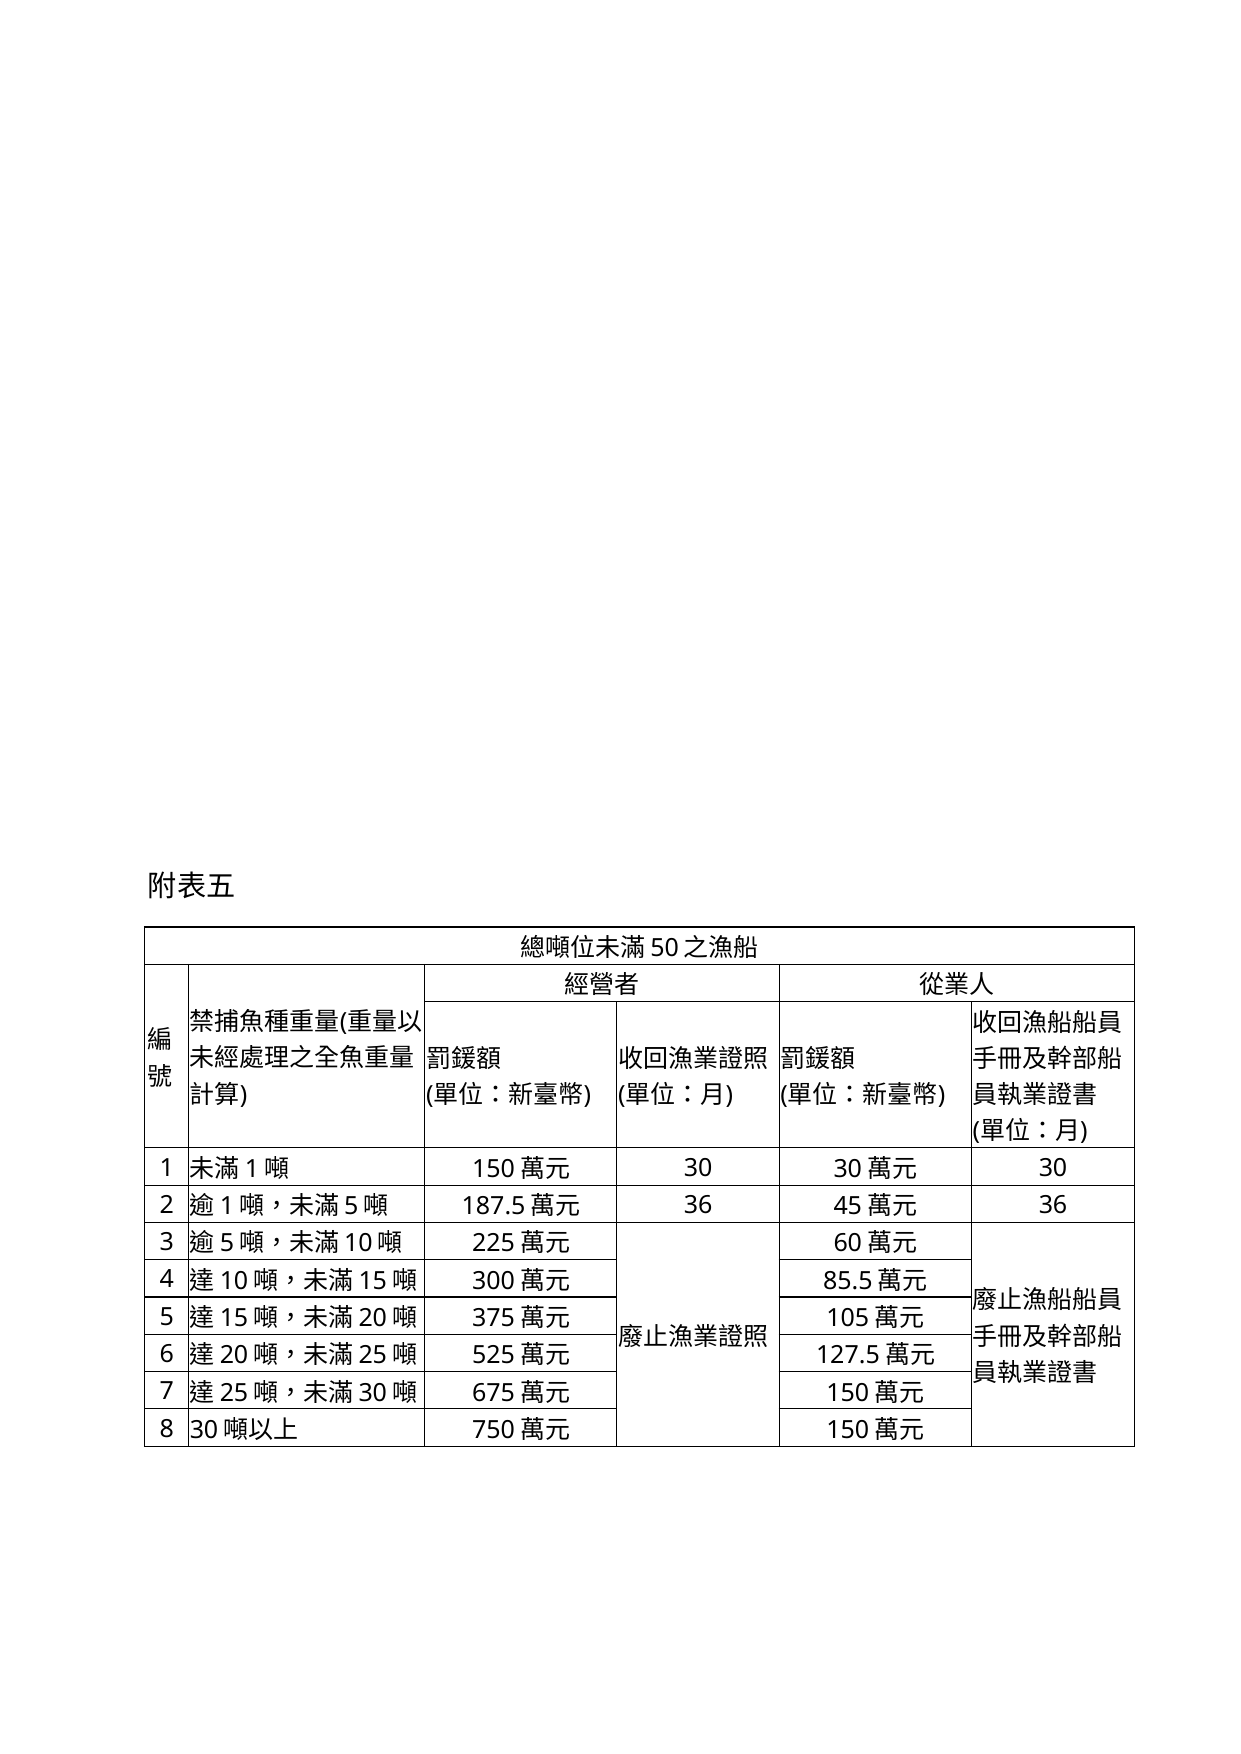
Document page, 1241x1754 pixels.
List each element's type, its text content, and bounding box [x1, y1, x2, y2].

table_cell 1 [145, 1148, 188, 1184]
table_cell 經營者 [425, 965, 779, 1001]
table_cell 30 [972, 1148, 1134, 1184]
table_cell 150萬元 [780, 1409, 971, 1446]
table_cell 廢止漁業證照 [617, 1223, 779, 1446]
table_cell 未滿1噸 [189, 1148, 424, 1184]
table_cell 60萬元 [780, 1223, 971, 1259]
table_cell 36 [972, 1186, 1134, 1222]
table_cell 4 [145, 1260, 188, 1296]
table_cell 達10噸，未滿15噸 [189, 1260, 424, 1296]
table_cell 8 [145, 1409, 188, 1446]
table_cell 7 [145, 1372, 188, 1408]
table_cell 30萬元 [780, 1148, 971, 1184]
table_cell 逾5噸，未滿10噸 [189, 1223, 424, 1259]
table_cell 禁捕魚種重量(重量以未經處理之全魚重量計算) [189, 965, 424, 1147]
table_cell 225萬元 [425, 1223, 616, 1259]
table_cell 6 [145, 1335, 188, 1371]
table_cell 187.5萬元 [425, 1186, 616, 1222]
text 附表五 [148, 863, 1092, 905]
table_cell 達20噸，未滿25噸 [189, 1335, 424, 1371]
table_cell 逾1噸，未滿5噸 [189, 1186, 424, 1222]
table_cell 525萬元 [425, 1335, 616, 1371]
table_header 總噸位未滿50之漁船 [145, 928, 1134, 964]
table_cell 375萬元 [425, 1298, 616, 1334]
table_cell 150萬元 [780, 1372, 971, 1408]
table_cell 5 [145, 1298, 188, 1334]
table_cell 達15噸，未滿20噸 [189, 1298, 424, 1334]
table_cell 罰鍰額 (單位：新臺幣) [425, 1002, 616, 1147]
table_cell 300萬元 [425, 1260, 616, 1296]
table_cell 達25噸，未滿30噸 [189, 1372, 424, 1408]
table_cell 從業人 [780, 965, 1134, 1001]
table_cell 編號 [145, 965, 188, 1147]
table_cell 85.5萬元 [780, 1260, 971, 1296]
table_cell 675萬元 [425, 1372, 616, 1408]
table_cell 150萬元 [425, 1148, 616, 1184]
table_cell 30噸以上 [189, 1409, 424, 1446]
table_cell 3 [145, 1223, 188, 1259]
table_cell 45萬元 [780, 1186, 971, 1222]
table_cell 127.5萬元 [780, 1335, 971, 1371]
table_cell 罰鍰額 (單位：新臺幣) [780, 1002, 971, 1147]
table_cell 2 [145, 1186, 188, 1222]
table_cell 36 [617, 1186, 779, 1222]
table_cell 收回漁船船員手冊及幹部船員執業證書 (單位：月) [972, 1002, 1134, 1147]
table_cell 廢止漁船船員手冊及幹部船員執業證書 [972, 1223, 1134, 1446]
table_cell 收回漁業證照 (單位：月) [617, 1002, 779, 1147]
table_cell 105萬元 [780, 1298, 971, 1334]
table_cell 750萬元 [425, 1409, 616, 1446]
table_cell 30 [617, 1148, 779, 1184]
